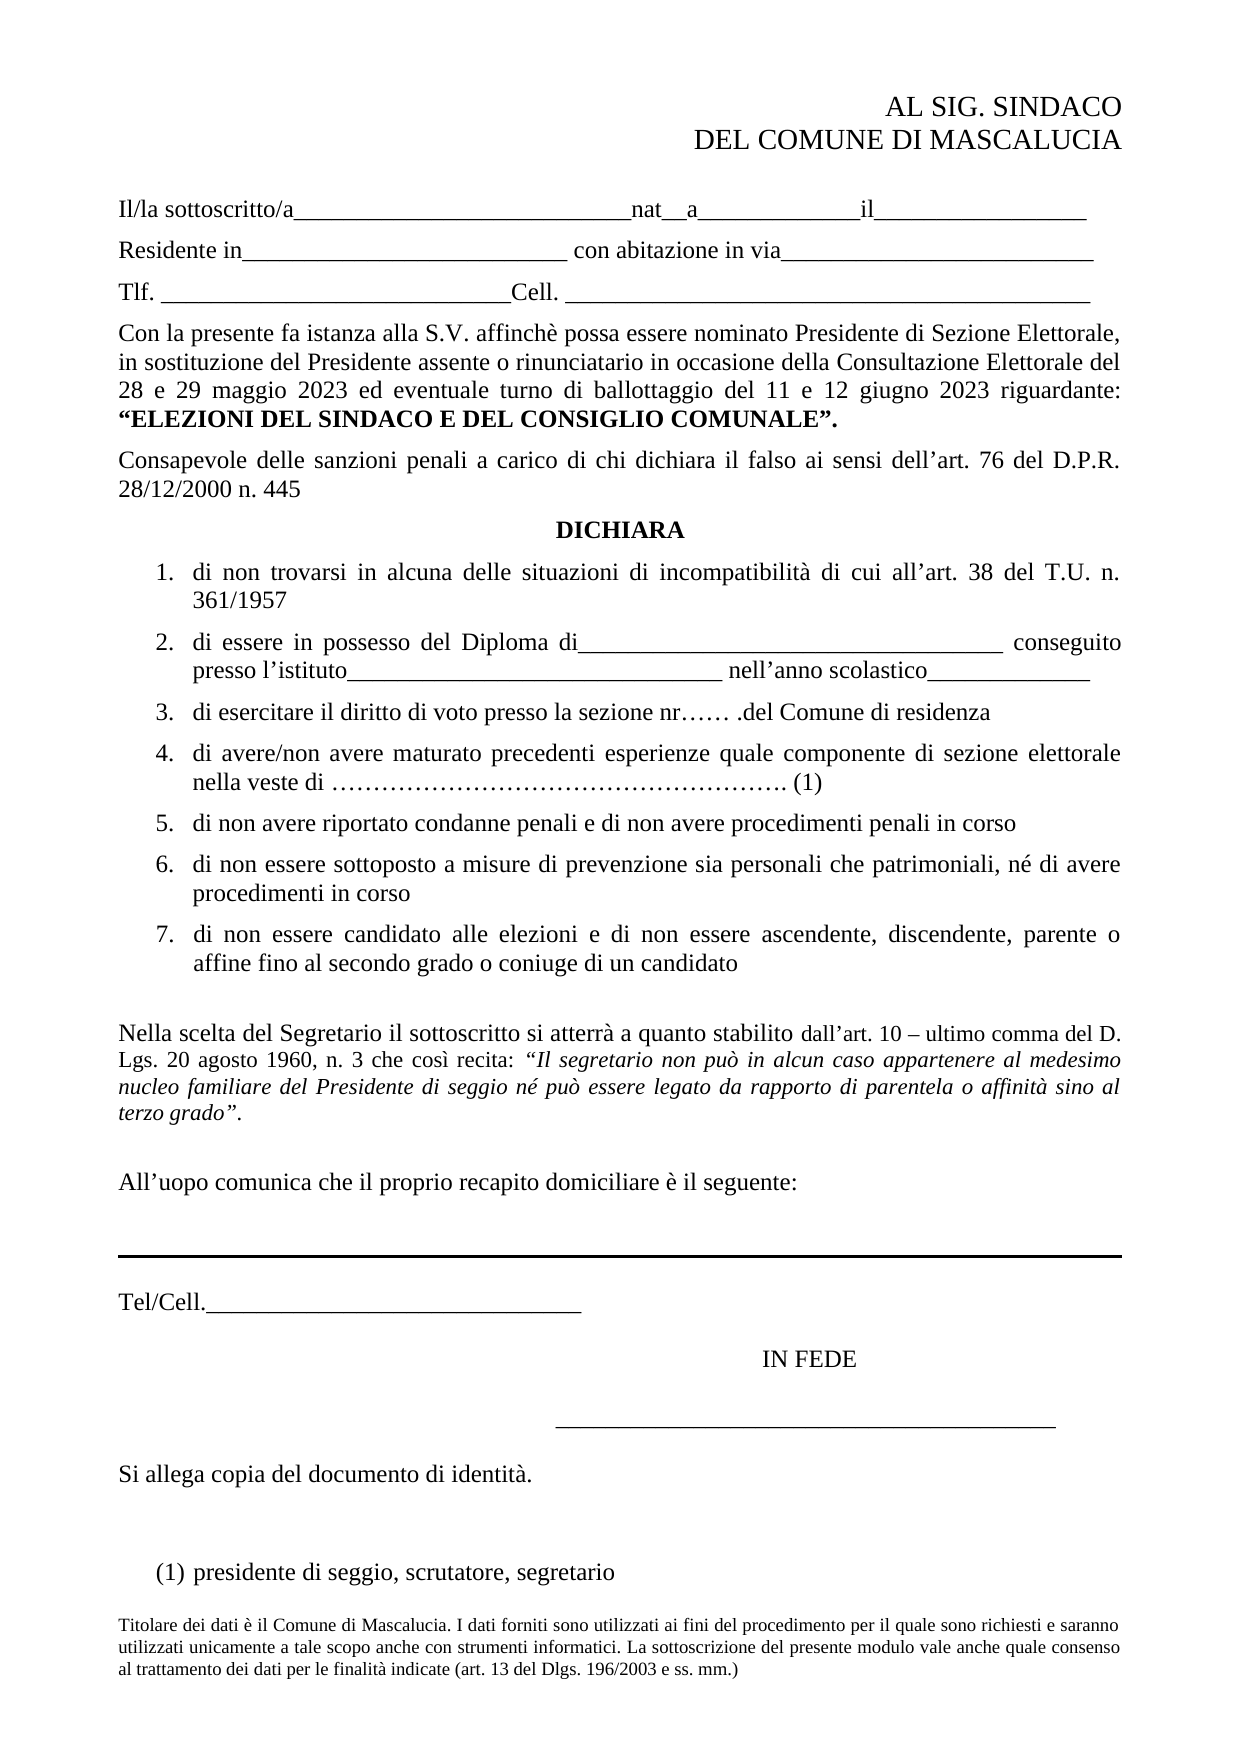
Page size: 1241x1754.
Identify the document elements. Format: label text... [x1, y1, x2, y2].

list di avere/non avere maturato precedenti esperienze quale componente di sezione elettorale nella veste di ………………………………………………. (1) [155, 738, 1122, 795]
text Tlf. ____________________________Cell. __________________________________________ [118, 277, 1122, 305]
list di non essere sottoposto a misure di prevenzione sia personali che patrimoniali, né di avere procedimenti in corso [155, 849, 1122, 907]
list di esercitare il diritto di voto presso la sezione nr…… .del Comune di residenza [155, 697, 1122, 725]
text DICHIARA [118, 515, 1122, 544]
text Nella scelta del Segretario il sottoscritto si atterrà a quanto stabilito dall’art. 10 – ultimo comma del D. Lgs. 20 agosto 1960, n. 3 che così recita: “Il segretario non può in alcun caso appartenere al medesimo nucleo familiare del Presidente di seggio né può essere legato da rapporto di parentela o affinità sino al terzo grado”. [118, 1018, 1122, 1126]
list di non avere riportato condanne penali e di non avere procedimenti penali in corso [155, 808, 1122, 837]
text Si allega copia del documento di identità. [118, 1459, 1122, 1488]
text Con la presente fa istanza alla S.V. affinchè possa essere nominato Presidente di Sezione Elettorale, in sostituzione del Presidente assente o rinunciatario in occasione della Consultazione Elettorale del 28 e 29 maggio 2023 ed eventuale turno di ballottaggio del 11 e 12 giugno 2023 riguardante: “ELEZIONI DEL SINDACO E DEL CONSIGLIO COMUNALE”. [118, 318, 1122, 433]
text IN FEDE [118, 1344, 1122, 1373]
text ________________________________________ [118, 1402, 1122, 1431]
list di non essere candidato alle elezioni e di non essere ascendente, discendente, parente o affine fino al secondo grado o coniuge di un candidato [156, 919, 1122, 977]
text Il/la sottoscritto/a___________________________nat__a_____________il_________________ [118, 194, 1122, 223]
list di non trovarsi in alcuna delle situazioni di incompatibilità di cui all’art. 38 del T.U. n. 361/1957 [155, 557, 1122, 614]
text AL SIG. SINDACO DEL COMUNE DI MASCALUCIA [118, 89, 1122, 156]
text Consapevole delle sanzioni penali a carico di chi dichiara il falso ai sensi dell’art. 76 del D.P.R. 28/12/2000 n. 445 [118, 445, 1122, 503]
list di essere in possesso del Diploma di__________________________________ conseguito presso l’istituto______________________________ nell’anno scolastico_____________ [155, 627, 1122, 684]
text Residente in__________________________ con abitazione in via_________________________ [118, 235, 1122, 264]
text Tel/Cell.______________________________ [118, 1287, 1122, 1316]
text All’uopo comunica che il proprio recapito domiciliare è il seguente: [118, 1167, 1122, 1196]
